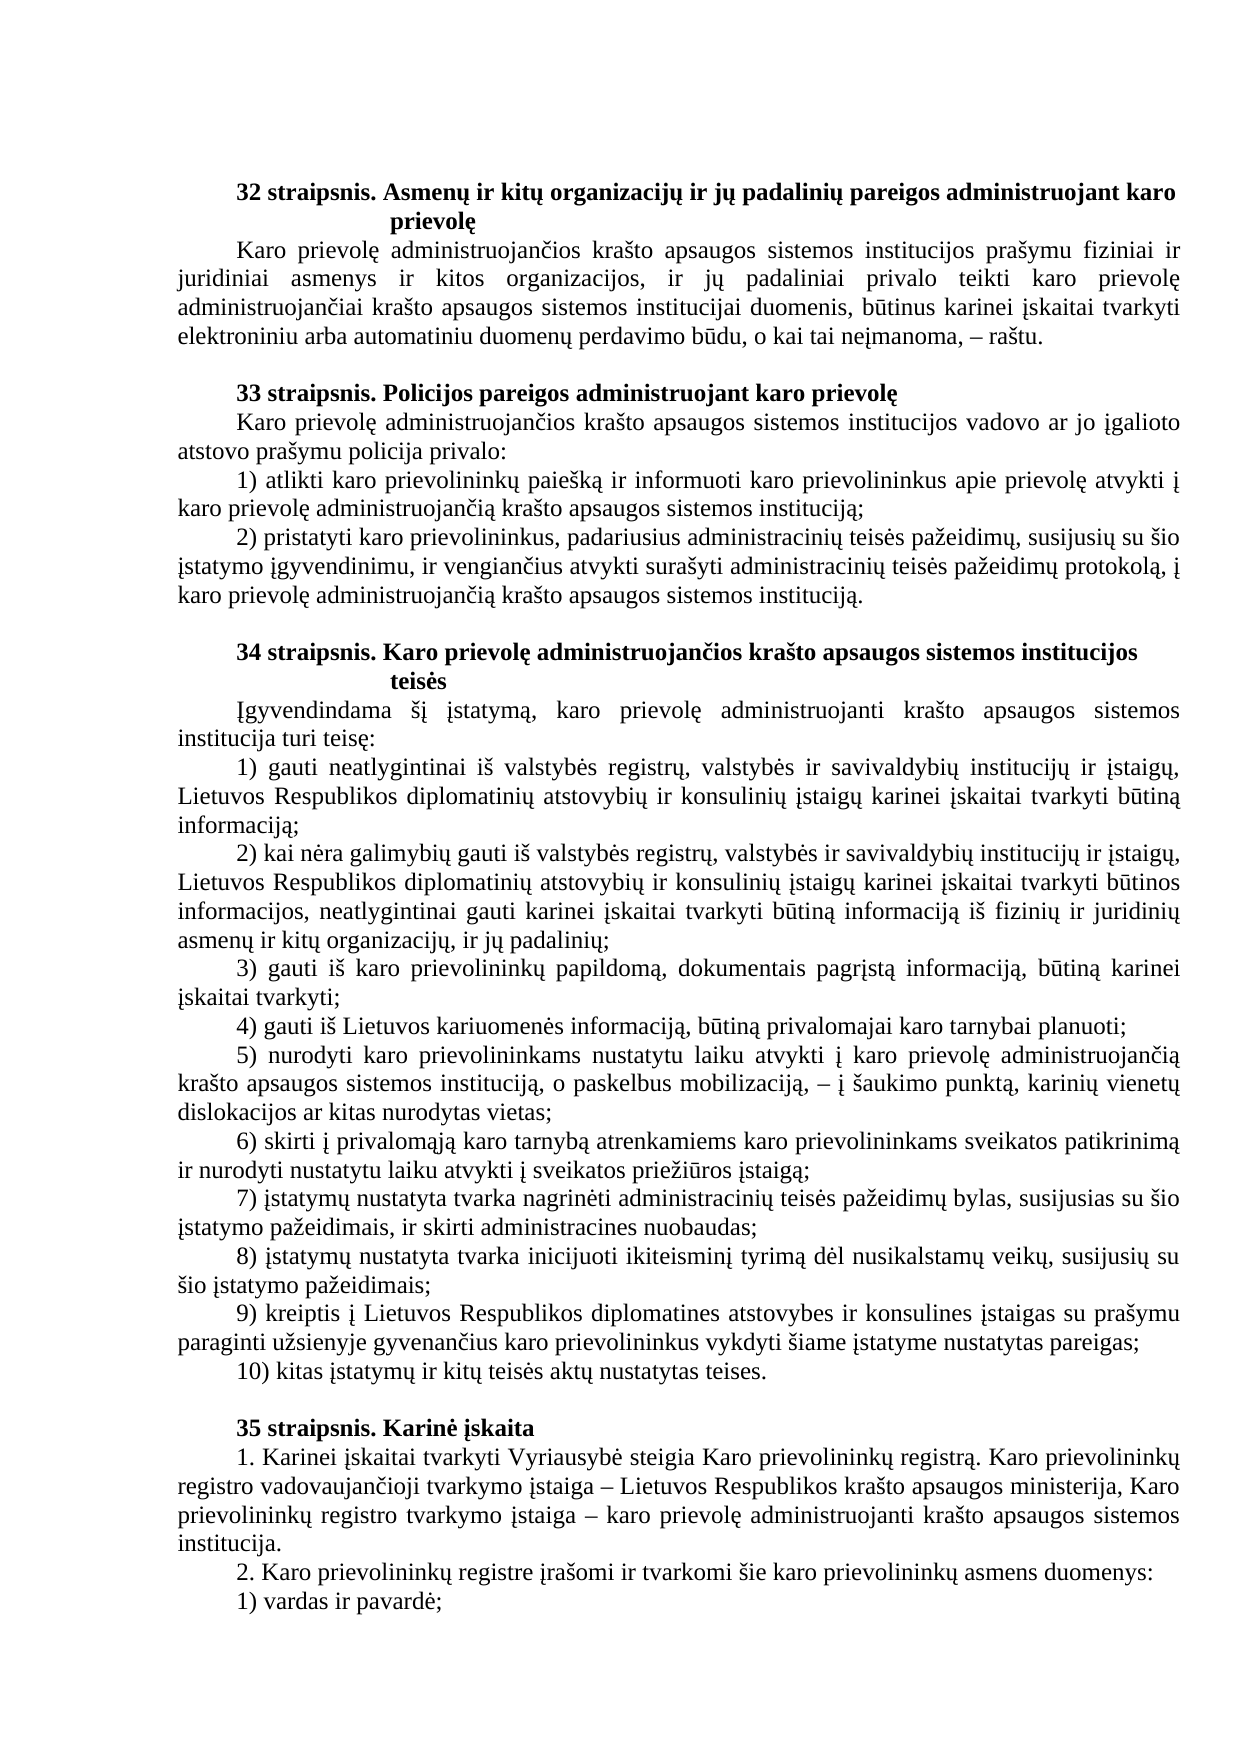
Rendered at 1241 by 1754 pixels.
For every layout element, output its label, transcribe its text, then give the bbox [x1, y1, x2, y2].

text Karo prievolę administruojančios krašto apsaugos sistemos institucijos vadovo ar jo įgalioto atstovo prašymu policija privalo: [177, 407, 1181, 465]
text 9) kreiptis į Lietuvos Respublikos diplomatines atstovybes ir konsulines įstaigas su prašymu paraginti užsienyje gyvenančius karo prievolininkus vykdyti šiame įstatyme nustatytas pareigas; [177, 1298, 1181, 1356]
text 7) įstatymų nustatyta tvarka nagrinėti administracinių teisės pažeidimų bylas, susijusias su šio įstatymo pažeidimais, ir skirti administracines nuobaudas; [177, 1183, 1181, 1241]
text 32 straipsnis. Asmenų ir kitų organizacijų ir jų padalinių pareigos administruojant karo prievolę [236, 177, 1181, 235]
text 2) kai nėra galimybių gauti iš valstybės registrų, valstybės ir savivaldybių institucijų ir įstaigų, Lietuvos Respublikos diplomatinių atstovybių ir konsulinių įstaigų karinei įskaitai tvarkyti būtinos informacijos, neatlygintinai gauti karinei įskaitai tvarkyti būtiną informaciją iš fizinių ir juridinių asmenų ir kitų organizacijų, ir jų padalinių; [177, 838, 1181, 953]
text 6) skirti į privalomąją karo tarnybą atrenkamiems karo prievolininkams sveikatos patikrinimą ir nurodyti nustatytu laiku atvykti į sveikatos priežiūros įstaigą; [177, 1126, 1181, 1183]
text 10) kitas įstatymų ir kitų teisės aktų nustatytas teises. [177, 1356, 1181, 1385]
text 3) gauti iš karo prievolininkų papildomą, dokumentais pagrįstą informaciją, būtiną karinei įskaitai tvarkyti; [177, 953, 1181, 1011]
text Karo prievolę administruojančios krašto apsaugos sistemos institucijos prašymu fiziniai ir juridiniai asmenys ir kitos organizacijos, ir jų padaliniai privalo teikti karo prievolę administruojančiai krašto apsaugos sistemos institucijai duomenis, būtinus karinei įskaitai tvarkyti elektroniniu arba automatiniu duomenų perdavimo būdu, o kai tai neįmanoma, – raštu. [177, 235, 1181, 350]
text 1) gauti neatlygintinai iš valstybės registrų, valstybės ir savivaldybių institucijų ir įstaigų, Lietuvos Respublikos diplomatinių atstovybių ir konsulinių įstaigų karinei įskaitai tvarkyti būtiną informaciją; [177, 752, 1181, 838]
text Įgyvendindama šį įstatymą, karo prievolę administruojanti krašto apsaugos sistemos institucija turi teisę: [177, 695, 1181, 752]
text 1) vardas ir pavardė; [177, 1586, 1181, 1615]
text 8) įstatymų nustatyta tvarka inicijuoti ikiteisminį tyrimą dėl nusikalstamų veikų, susijusių su šio įstatymo pažeidimais; [177, 1241, 1181, 1298]
text 34 straipsnis. Karo prievolę administruojančios krašto apsaugos sistemos institucijos teisės [236, 637, 1181, 695]
text 33 straipsnis. Policijos pareigos administruojant karo prievolę [177, 378, 1181, 407]
text 1. Karinei įskaitai tvarkyti Vyriausybė steigia Karo prievolininkų registrą. Karo prievolininkų registro vadovaujančioji tvarkymo įstaiga – Lietuvos Respublikos krašto apsaugos ministerija, Karo prievolininkų registro tvarkymo įstaiga – karo prievolę administruojanti krašto apsaugos sistemos institucija. [177, 1442, 1181, 1557]
text 5) nurodyti karo prievolininkams nustatytu laiku atvykti į karo prievolę administruojančią krašto apsaugos sistemos instituciją, o paskelbus mobilizaciją, – į šaukimo punktą, karinių vienetų dislokacijos ar kitas nurodytas vietas; [177, 1040, 1181, 1126]
text 35 straipsnis. Karinė įskaita [177, 1413, 1181, 1442]
text 2. Karo prievolininkų registre įrašomi ir tvarkomi šie karo prievolininkų asmens duomenys: [177, 1557, 1181, 1586]
text 1) atlikti karo prievolininkų paiešką ir informuoti karo prievolininkus apie prievolę atvykti į karo prievolę administruojančią krašto apsaugos sistemos instituciją; [177, 465, 1181, 522]
text 2) pristatyti karo prievolininkus, padariusius administracinių teisės pažeidimų, susijusių su šio įstatymo įgyvendinimu, ir vengiančius atvykti surašyti administracinių teisės pažeidimų protokolą, į karo prievolę administruojančią krašto apsaugos sistemos instituciją. [177, 522, 1181, 608]
text 4) gauti iš Lietuvos kariuomenės informaciją, būtiną privalomajai karo tarnybai planuoti; [177, 1011, 1181, 1040]
